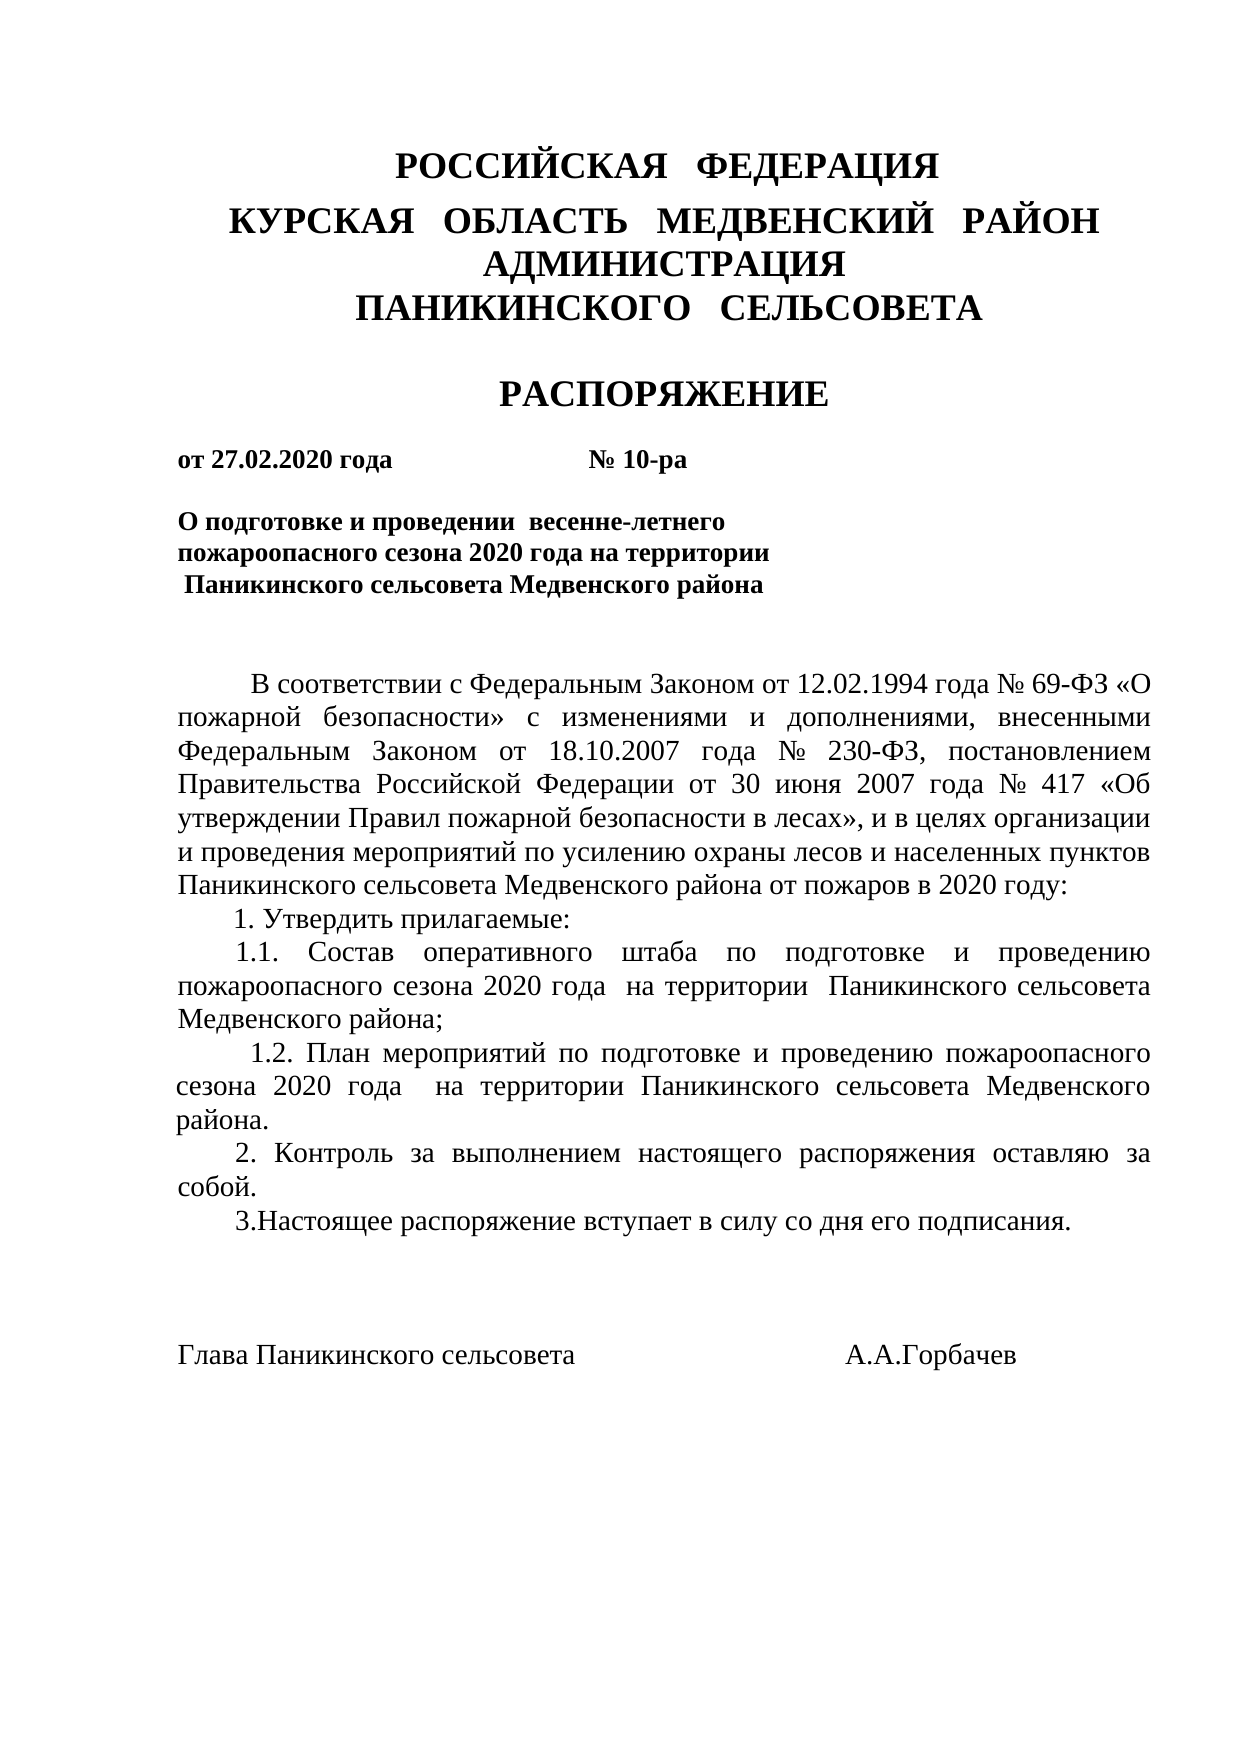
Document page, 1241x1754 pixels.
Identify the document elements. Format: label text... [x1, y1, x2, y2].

text 3.Настоящее распоряжение вступает в силу со дня его подписания. [177, 1203, 1152, 1236]
text В соответствии с Федеральным Законом от 12.02.1994 года № 69-ФЗ «О пожарной безопасности» с изменениями и дополнениями, внесенными Федеральным Законом от 18.10.2007 года № 230-ФЗ, постановлением Правительства Российской Федерации от 30 июня 2007 года № 417 «Об утверждении Правил пожарной безопасности в лесах», и в целях организации и проведения мероприятий по усилению охраны лесов и населенных пунктов Паникинского сельсовета Медвенского района от пожаров в 2020 году: [177, 666, 1152, 901]
text ПАНИКИНСКОГО СЕЛЬСОВЕТА [177, 285, 1152, 328]
list 1.2. План мероприятий по подготовке и проведению пожароопасного сезона 2020 года на территории Паникинского сельсовета Медвенского района. [176, 1035, 1152, 1136]
text КУРСКАЯ ОБЛАСТЬ МЕДВЕНСКИЙ РАЙОН [177, 199, 1152, 242]
text Глава Паникинского сельсовета А.А.Горбачев [177, 1337, 1152, 1370]
text Паникинского сельсовета Медвенского района [177, 568, 1152, 599]
text О подготовке и проведении весенне-летнего [177, 505, 1152, 537]
list 1. Утвердить прилагаемые: [182, 901, 1152, 934]
text 2. Контроль за выполнением настоящего распоряжения оставляю за собой. [177, 1136, 1152, 1203]
title РОССИЙСКАЯ ФЕДЕРАЦИЯ [177, 143, 1152, 186]
text пожароопасного сезона 2020 года на территории [177, 537, 1152, 568]
text от 27.02.2020 года № 10-ра [177, 443, 1152, 474]
subtitle РАСПОРЯЖЕНИЕ [177, 371, 1152, 414]
text АДМИНИСТРАЦИЯ [177, 242, 1152, 285]
list 1.1. Состав оперативного штаба по подготовке и проведению пожароопасного сезона 2020 года на территории Паникинского сельсовета Медвенского района; [177, 934, 1152, 1035]
